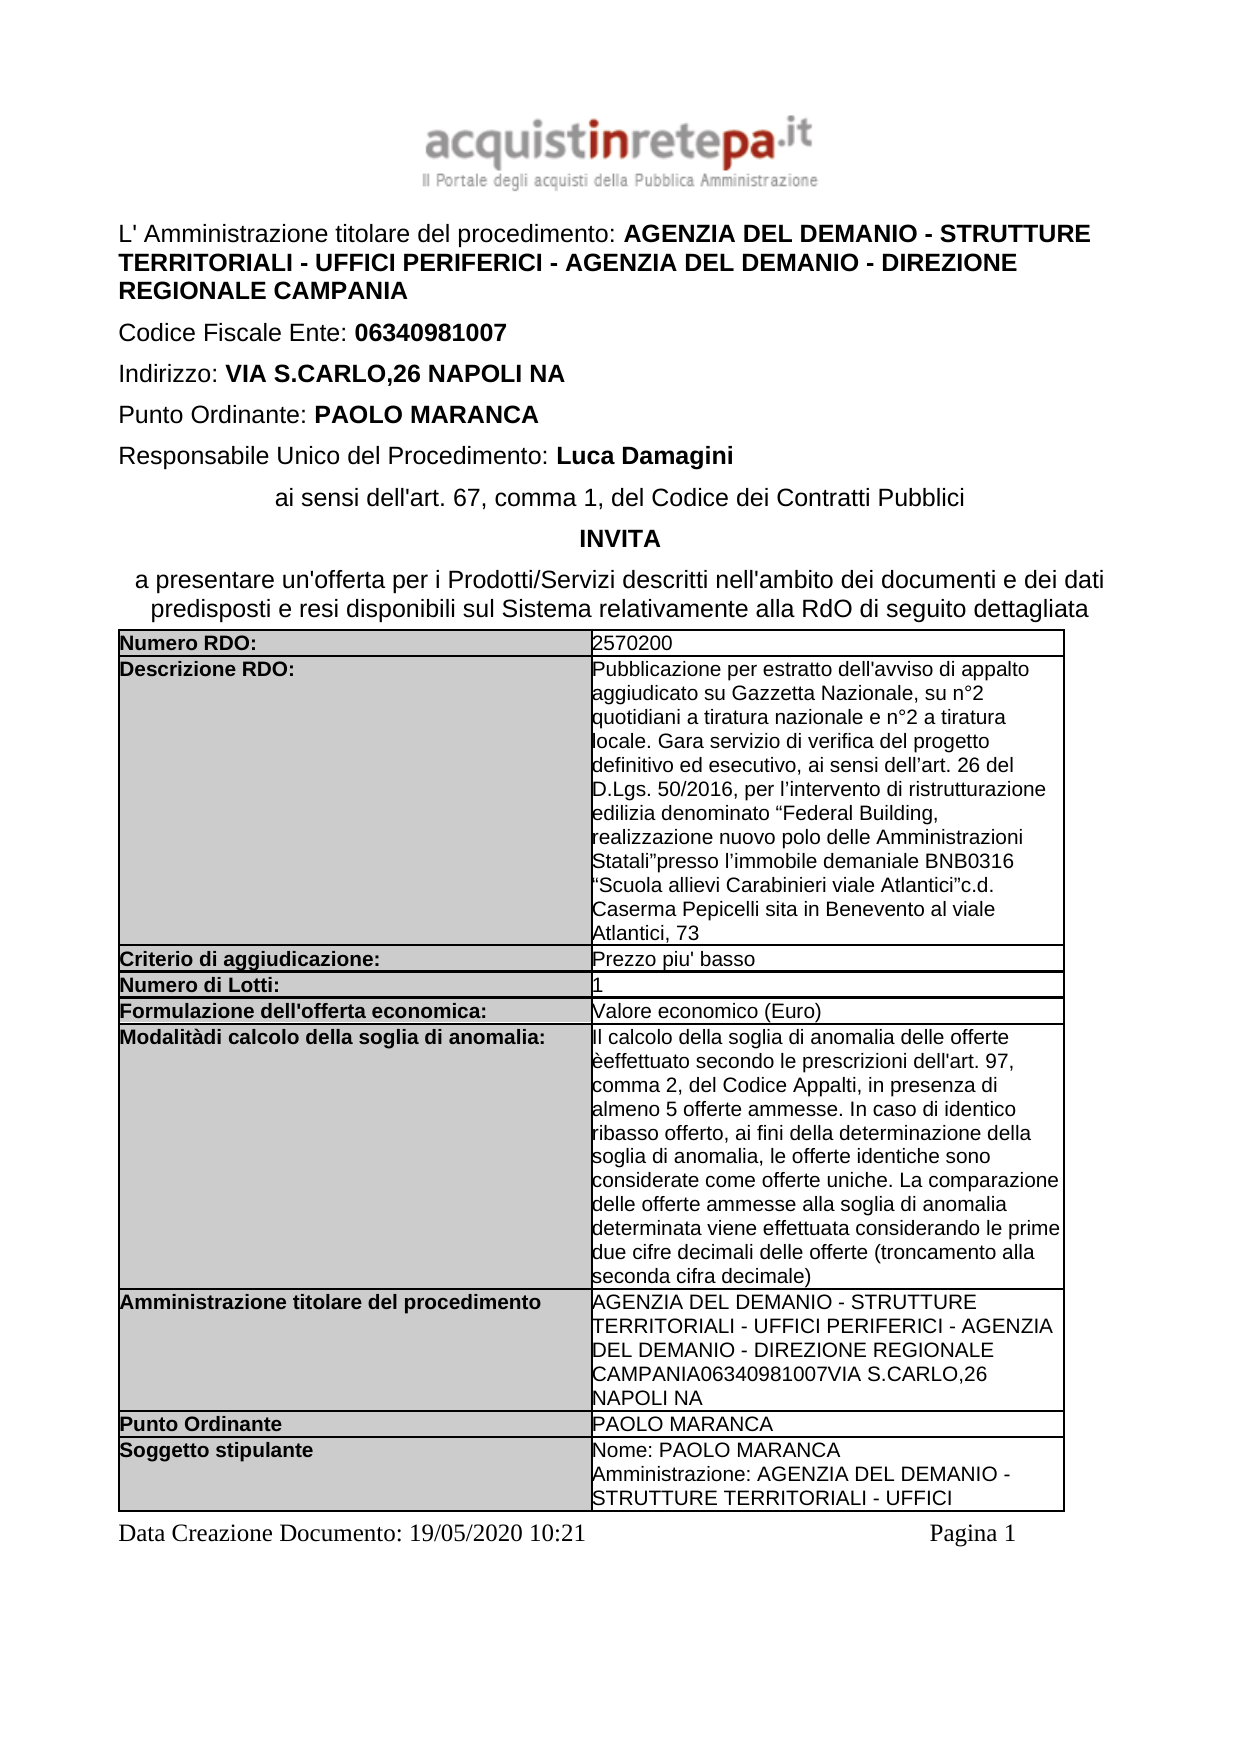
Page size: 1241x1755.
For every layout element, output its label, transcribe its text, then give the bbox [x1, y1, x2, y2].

table_cell Prezzo piu' basso [593, 946, 1063, 970]
table_header Numero RDO: [120, 631, 591, 655]
text ai sensi dell'art. 67, comma 1, del Codice dei Contratti Pubblici [118, 482, 1122, 511]
text L' Amministrazione titolare del procedimento: AGENZIA DEL DEMANIO - STRUTTURE TERRITORIALI - UFFICI PERIFERICI - AGENZIA DEL DEMANIO - DIREZIONE REGIONALE CAMPANIA [118, 219, 1122, 305]
table_cell AGENZIA DEL DEMANIO - STRUTTURE TERRITORIALI - UFFICI PERIFERICI - AGENZIA DEL DEMANIO - DIREZIONE REGIONALE CAMPANIA06340981007VIA S.CARLO,26 NAPOLI NA [593, 1290, 1063, 1410]
table_cell Numero di Lotti: [120, 973, 591, 996]
text INVITA [118, 524, 1122, 552]
table_cell Criterio di aggiudicazione: [120, 946, 591, 970]
table_cell Il calcolo della soglia di anomalia delle offerte èeffettuato secondo le prescrizioni dell'art. 97, comma 2, del Codice Appalti, in presenza di almeno 5 offerte ammesse. In caso di identico ribasso offerto, ai fini della determinazione della soglia di anomalia, le offerte identiche sono considerate come offerte uniche. La comparazione delle offerte ammesse alla soglia di anomalia determinata viene effettuata considerando le prime due cifre decimali delle offerte (troncamento alla seconda cifra decimale) [593, 1025, 1063, 1288]
table_header 2570200 [593, 631, 1063, 655]
table_cell Punto Ordinante [120, 1412, 591, 1436]
table_cell Descrizione RDO: [120, 657, 591, 944]
table_cell Amministrazione titolare del procedimento [120, 1290, 591, 1410]
table_cell Valore economico (Euro) [593, 999, 1063, 1022]
table_cell PAOLO MARANCA [593, 1412, 1063, 1436]
text Indirizzo: VIA S.CARLO,26 NAPOLI NA [118, 359, 1122, 387]
table_cell Formulazione dell'offerta economica: [120, 999, 591, 1022]
table_cell 1 [593, 973, 1063, 996]
text Responsabile Unico del Procedimento: Luca Damagini [118, 441, 1122, 470]
text Punto Ordinante: PAOLO MARANCA [118, 400, 1122, 429]
text a presentare un'offerta per i Prodotti/Servizi descritti nell'ambito dei documenti e dei dati predisposti e resi disponibili sul Sistema relativamente alla RdO di seguito dettagliata [118, 565, 1122, 622]
table_cell Nome: PAOLO MARANCA Amministrazione: AGENZIA DEL DEMANIO - STRUTTURE TERRITORIALI - UFFICI [593, 1438, 1063, 1510]
table_cell Modalitàdi calcolo della soglia di anomalia: [120, 1025, 591, 1288]
table_cell Soggetto stipulante [120, 1438, 591, 1510]
table_cell Pubblicazione per estratto dell'avviso di appalto aggiudicato su Gazzetta Nazionale, su n°2 quotidiani a tiratura nazionale e n°2 a tiratura locale. Gara servizio di verifica del progetto definitivo ed esecutivo, ai sensi dell’art. 26 del D.Lgs. 50/2016, per l’intervento di ristrutturazione edilizia denominato “Federal Building, realizzazione nuovo polo delle Amministrazioni Statali”presso l’immobile demaniale BNB0316 “Scuola allievi Carabinieri viale Atlantici”c.d. Caserma Pepicelli sita in Benevento al viale Atlantici, 73 [593, 657, 1063, 944]
text Codice Fiscale Ente: 06340981007 [118, 317, 1122, 346]
